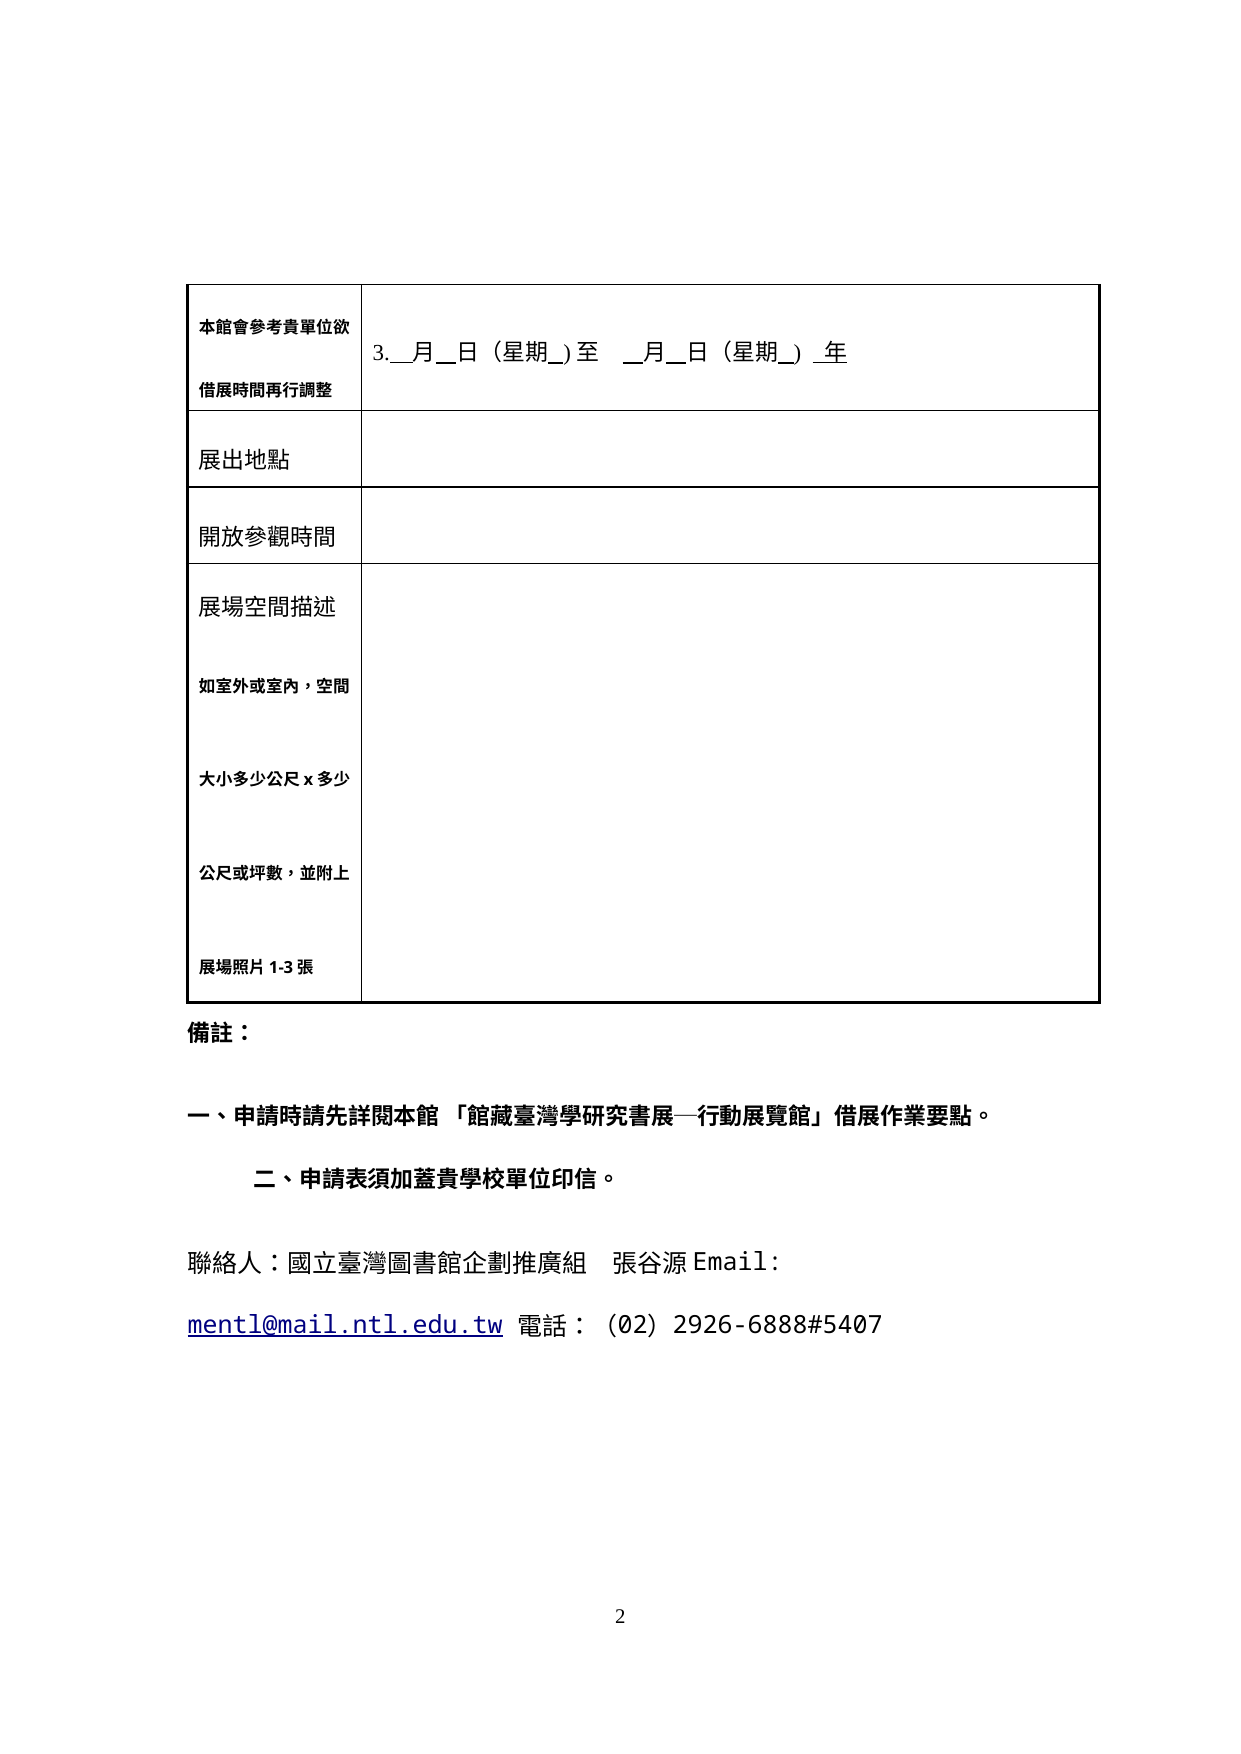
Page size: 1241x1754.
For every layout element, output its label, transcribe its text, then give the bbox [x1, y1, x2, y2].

table_cell 展場空間描述 如室外或室內，空間大小多少公尺x多少公尺或坪數，並附上展場照片1-3張 [189, 564, 361, 1001]
table_cell [362, 564, 1098, 1001]
table_cell [362, 411, 1098, 486]
text 一、申請時請先詳閱本館 「館藏臺灣學研究書展─行動展覽館」借展作業要點。 二、申請表須加蓋貴學校單位印信。 [187, 1098, 1053, 1223]
table_cell 3. 月 日（星期 ) 至 月 日（星期 ) 年 [362, 285, 1098, 410]
text 聯絡人：國立臺灣圖書館企劃推廣組 張谷源Email: mentl@mail.ntl.edu.tw 電話：（02）2926-6888#5407 [187, 1244, 1053, 1369]
table_cell 開放參觀時間 [189, 488, 361, 563]
table_cell 本館會參考貴單位欲借展時間再行調整 [189, 285, 361, 410]
text 備註： [187, 1015, 1053, 1077]
table_cell [362, 488, 1098, 563]
table_cell 展出地點 [189, 411, 361, 486]
